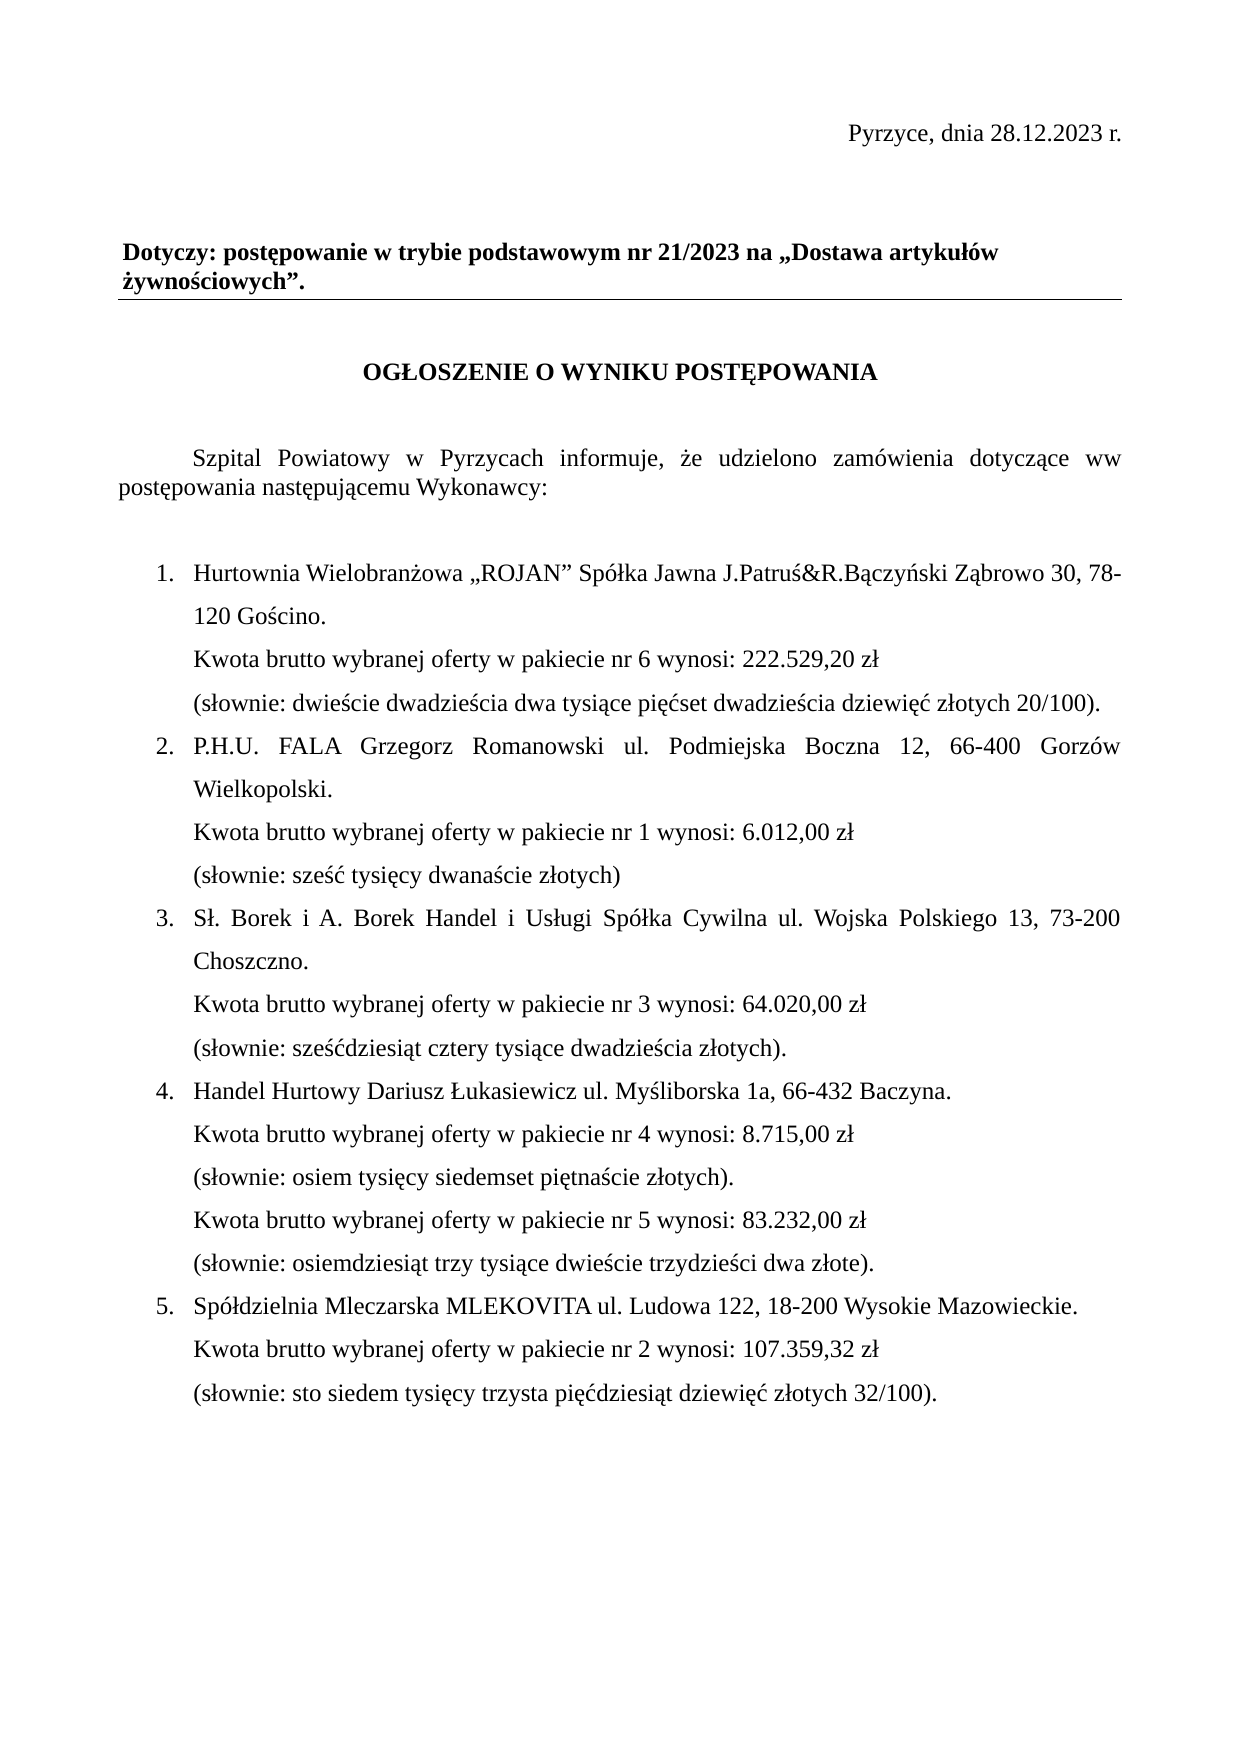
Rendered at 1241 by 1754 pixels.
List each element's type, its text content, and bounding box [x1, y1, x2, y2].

list Kwota brutto wybranej oferty w pakiecie nr 6 wynosi: 222.529,20 zł [156, 644, 1122, 673]
list Spółdzielnia Mleczarska MLEKOVITA ul. Ludowa 122, 18-200 Wysokie Mazowieckie. [156, 1291, 1122, 1320]
list Hurtownia Wielobranżowa „ROJAN” Spółka Jawna J.Patruś&R.Bączyński Ząbrowo 30, 78-120 Gościno. [156, 558, 1122, 630]
list (słownie: dwieście dwadzieścia dwa tysiące pięćset dwadzieścia dziewięć złotych 20/100). [156, 688, 1122, 716]
list Kwota brutto wybranej oferty w pakiecie nr 2 wynosi: 107.359,32 zł [156, 1334, 1122, 1363]
list (słownie: osiemdziesiąt trzy tysiące dwieście trzydzieści dwa złote). [156, 1248, 1122, 1277]
list Handel Hurtowy Dariusz Łukasiewicz ul. Myśliborska 1a, 66-432 Baczyna. [156, 1076, 1122, 1104]
list (słownie: osiem tysięcy siedemset piętnaście złotych). [156, 1162, 1122, 1191]
list (słownie: sto siedem tysięcy trzysta pięćdziesiąt dziewięć złotych 32/100). [156, 1378, 1122, 1406]
list Kwota brutto wybranej oferty w pakiecie nr 5 wynosi: 83.232,00 zł [156, 1205, 1122, 1234]
list Kwota brutto wybranej oferty w pakiecie nr 4 wynosi: 8.715,00 zł [156, 1119, 1122, 1148]
text OGŁOSZENIE O WYNIKU POSTĘPOWANIA [118, 357, 1122, 386]
list (słownie: sześćdziesiąt cztery tysiące dwadzieścia złotych). [156, 1033, 1122, 1061]
text Dotyczy: postępowanie w trybie podstawowym nr 21/2023 na „Dostawa artykułów żywnościowych”. [118, 233, 1122, 299]
list Sł. Borek i A. Borek Handel i Usługi Spółka Cywilna ul. Wojska Polskiego 13, 73-200 Choszczno. [156, 903, 1122, 975]
list P.H.U. FALA Grzegorz Romanowski ul. Podmiejska Boczna 12, 66-400 Gorzów Wielkopolski. [156, 731, 1122, 803]
text Pyrzyce, dnia 28.12.2023 r. [118, 118, 1122, 147]
list Kwota brutto wybranej oferty w pakiecie nr 1 wynosi: 6.012,00 zł [156, 817, 1122, 846]
text Szpital Powiatowy w Pyrzycach informuje, że udzielono zamówienia dotyczące ww postępowania następującemu Wykonawcy: [118, 443, 1122, 501]
list Kwota brutto wybranej oferty w pakiecie nr 3 wynosi: 64.020,00 zł [156, 989, 1122, 1018]
list (słownie: sześć tysięcy dwanaście złotych) [156, 860, 1122, 889]
